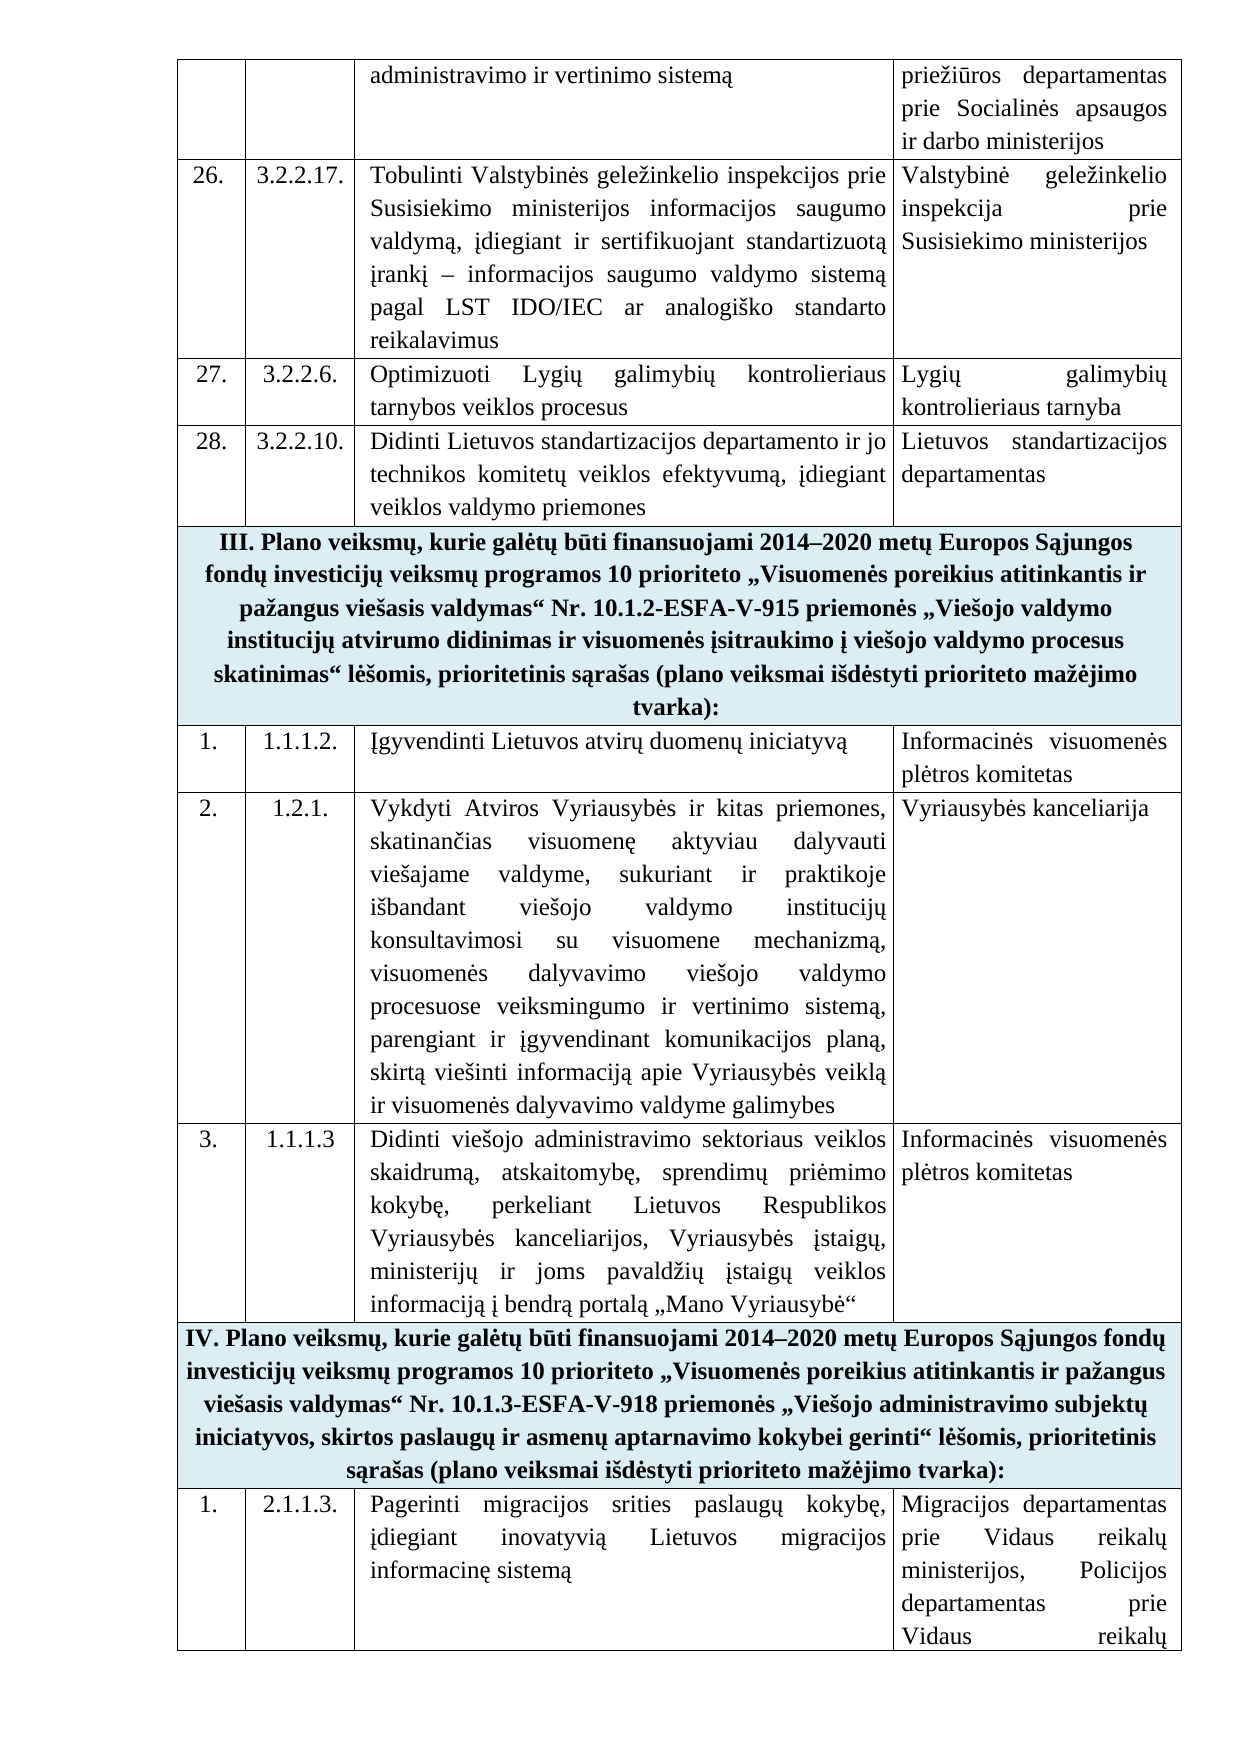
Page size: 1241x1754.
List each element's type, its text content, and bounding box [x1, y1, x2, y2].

table_cell Tobulinti Valstybinės geležinkelio inspekcijos prie Susisiekimo ministerijos informacijos saugumo valdymą, įdiegiant ir sertifikuojant standartizuotą įrankį – informacijos saugumo valdymo sistemą pagal LST IDO/IEC ar analogiško standarto reikalavimus [355, 160, 893, 358]
table_cell 1.1.1.3 [246, 1124, 354, 1322]
table_cell 3.2.2.10. [246, 426, 354, 526]
table_cell 1. [178, 1489, 245, 1650]
table_cell 2. [178, 793, 245, 1123]
table_cell 1. [178, 726, 245, 792]
table_cell Vyriausybės kanceliarija [894, 793, 1181, 1123]
table_cell 3.2.2.17. [246, 160, 354, 358]
table_cell Didinti viešojo administravimo sektoriaus veiklos skaidrumą, atskaitomybę, sprendimų priėmimo kokybę, perkeliant Lietuvos Respublikos Vyriausybės kanceliarijos, Vyriausybės įstaigų, ministerijų ir joms pavaldžių įstaigų veiklos informaciją į bendrą portalą „Mano Vyriausybė“ [355, 1124, 893, 1322]
table_cell Informacinės visuomenės plėtros komitetas [894, 726, 1181, 792]
table_cell Migracijos departamentas prie Vidaus reikalų ministerijos, Policijos departamentas prie Vidaus reikalų [894, 1489, 1181, 1650]
table_cell Lietuvos standartizacijos departamentas [894, 426, 1181, 526]
table_cell 3. [178, 1124, 245, 1322]
table_cell 1.1.1.2. [246, 726, 354, 792]
table_cell priežiūros departamentas prie Socialinės apsaugos ir darbo ministerijos [894, 60, 1181, 159]
table_cell Informacinės visuomenės plėtros komitetas [894, 1124, 1181, 1322]
table_cell 2.1.1.3. [246, 1489, 354, 1650]
table_cell 27. [178, 359, 245, 425]
table_cell 26. [178, 160, 245, 358]
table_cell IV. Plano veiksmų, kurie galėtų būti finansuojami 2014–2020 metų Europos Sąjungos fondų investicijų veiksmų programos 10 prioriteto „Visuomenės poreikius atitinkantis ir pažangus viešasis valdymas“ Nr. 10.1.3-ESFA-V-918 priemonės „Viešojo administravimo subjektų iniciatyvos, skirtos paslaugų ir asmenų aptarnavimo kokybei gerinti“ lėšomis, prioritetinis sąrašas (plano veiksmai išdėstyti prioriteto mažėjimo tvarka): [178, 1323, 1181, 1488]
table_cell Įgyvendinti Lietuvos atvirų duomenų iniciatyvą [355, 726, 893, 792]
table_cell 1.2.1. [246, 793, 354, 1123]
table_cell Vykdyti Atviros Vyriausybės ir kitas priemones, skatinančias visuomenę aktyviau dalyvauti viešajame valdyme, sukuriant ir praktikoje išbandant viešojo valdymo institucijų konsultavimosi su visuomene mechanizmą, visuomenės dalyvavimo viešojo valdymo procesuose veiksmingumo ir vertinimo sistemą, parengiant ir įgyvendinant komunikacijos planą, skirtą viešinti informaciją apie Vyriausybės veiklą ir visuomenės dalyvavimo valdyme galimybes [355, 793, 893, 1123]
table_cell Valstybinė geležinkelio inspekcija prie Susisiekimo ministerijos [894, 160, 1181, 358]
table_cell Optimizuoti Lygių galimybių kontrolieriaus tarnybos veiklos procesus [355, 359, 893, 425]
table_cell [178, 60, 245, 159]
table_cell III. Plano veiksmų, kurie galėtų būti finansuojami 2014–2020 metų Europos Sąjungos fondų investicijų veiksmų programos 10 prioriteto „Visuomenės poreikius atitinkantis ir pažangus viešasis valdymas“ Nr. 10.1.2-ESFA-V-915 priemonės „Viešojo valdymo institucijų atvirumo didinimas ir visuomenės įsitraukimo į viešojo valdymo procesus skatinimas“ lėšomis, prioritetinis sąrašas (plano veiksmai išdėstyti prioriteto mažėjimo tvarka): [178, 527, 1181, 725]
table_cell [246, 60, 354, 159]
table_cell administravimo ir vertinimo sistemą [355, 60, 893, 159]
table_cell Pagerinti migracijos srities paslaugų kokybę, įdiegiant inovatyvią Lietuvos migracijos informacinę sistemą [355, 1489, 893, 1650]
table_cell Lygių galimybių kontrolieriaus tarnyba [894, 359, 1181, 425]
table_cell 3.2.2.6. [246, 359, 354, 425]
table_cell 28. [178, 426, 245, 526]
table_cell Didinti Lietuvos standartizacijos departamento ir jo technikos komitetų veiklos efektyvumą, įdiegiant veiklos valdymo priemones [355, 426, 893, 526]
